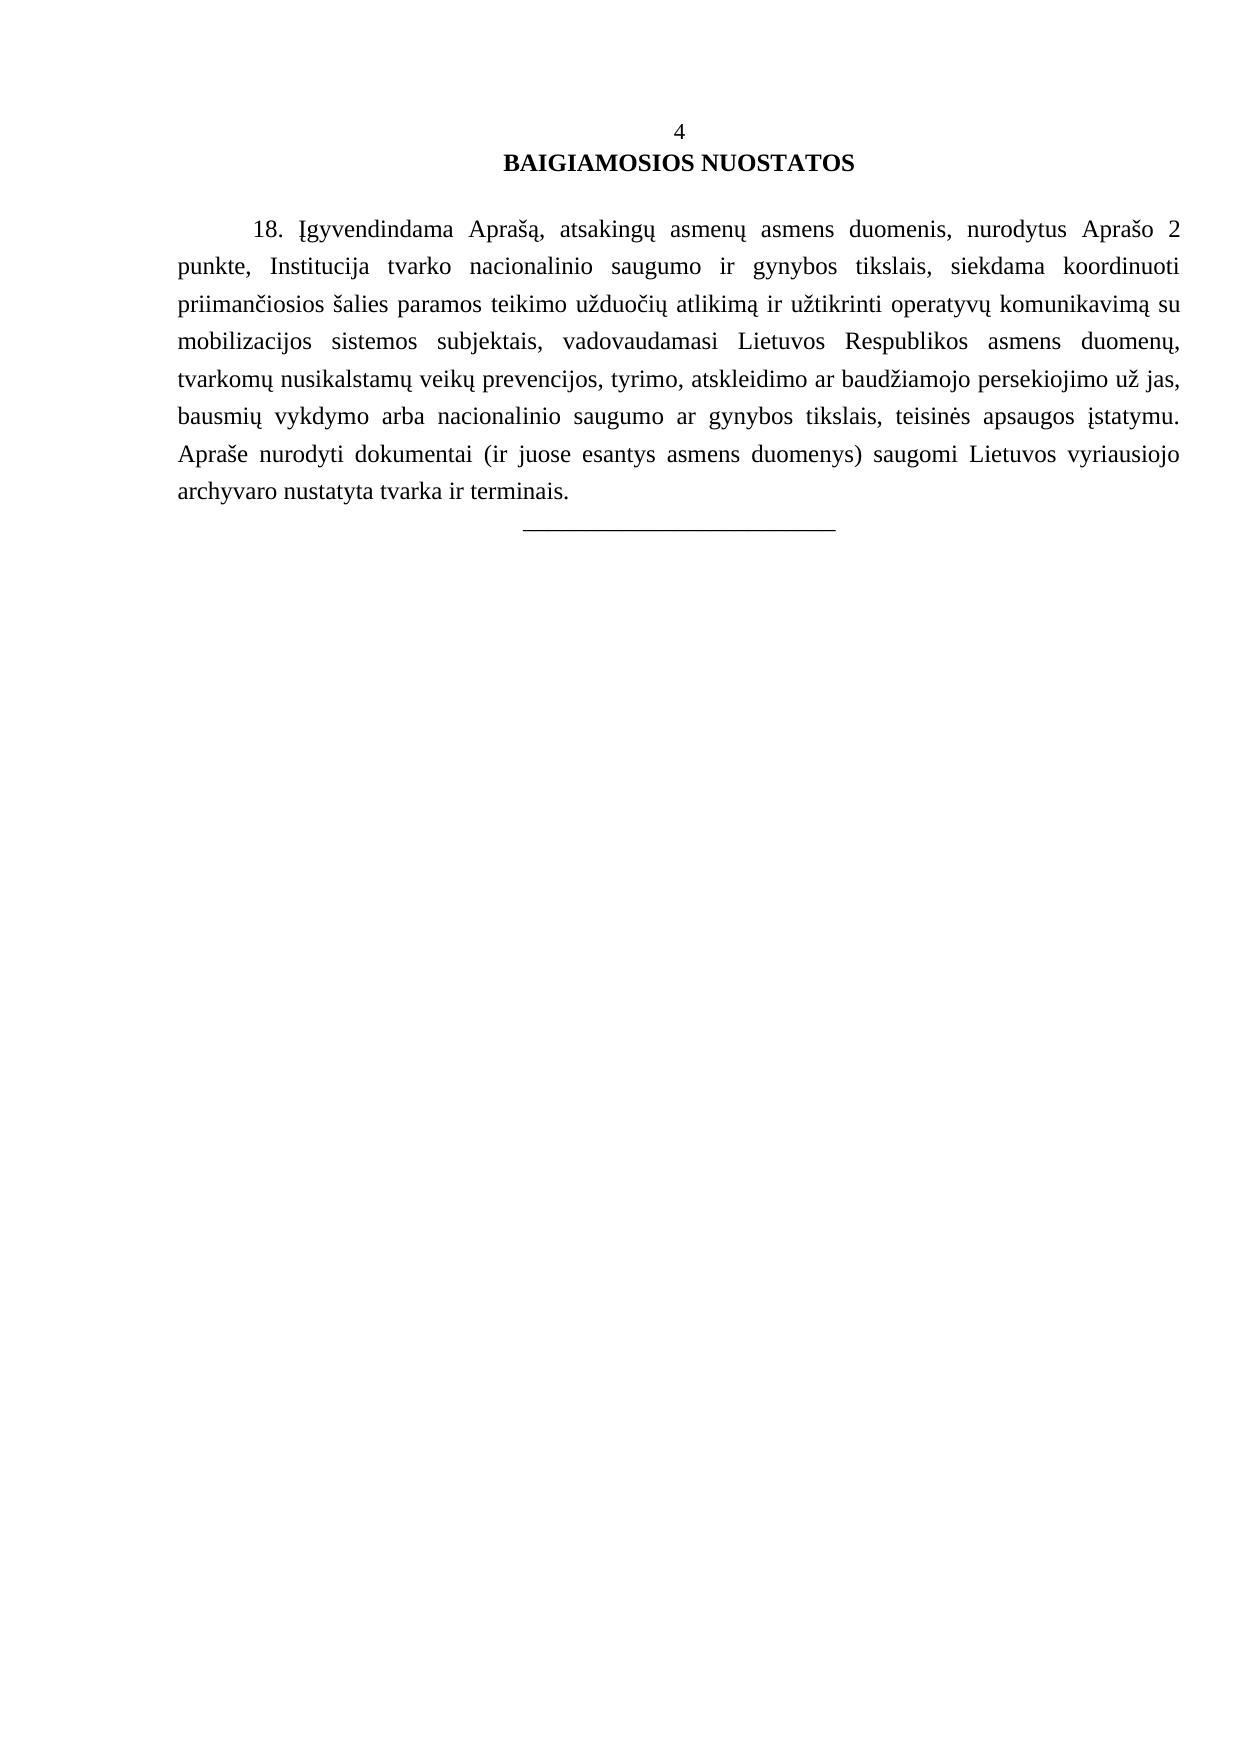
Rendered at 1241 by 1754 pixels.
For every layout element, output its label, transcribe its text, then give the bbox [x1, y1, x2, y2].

text BAIGIAMOSIOS NUOSTATOS [177, 148, 1181, 176]
text 18. Įgyvendindama Aprašą, atsakingų asmenų asmens duomenis, nurodytus Aprašo 2 punkte, Institucija tvarko nacionalinio saugumo ir gynybos tikslais, siekdama koordinuoti priimančiosios šalies paramos teikimo užduočių atlikimą ir užtikrinti operatyvų komunikavimą su mobilizacijos sistemos subjektais, vadovaudamasi Lietuvos Respublikos asmens duomenų, tvarkomų nusikalstamų veikų prevencijos, tyrimo, atskleidimo ar baudžiamojo persekiojimo už jas, bausmių vykdymo arba nacionalinio saugumo ar gynybos tikslais, teisinės apsaugos įstatymu. Apraše nurodyti dokumentai (ir juose esantys asmens duomenys) saugomi Lietuvos vyriausiojo archyvaro nustatyta tvarka ir terminais. [177, 205, 1181, 505]
text _________________________ [177, 505, 1181, 534]
